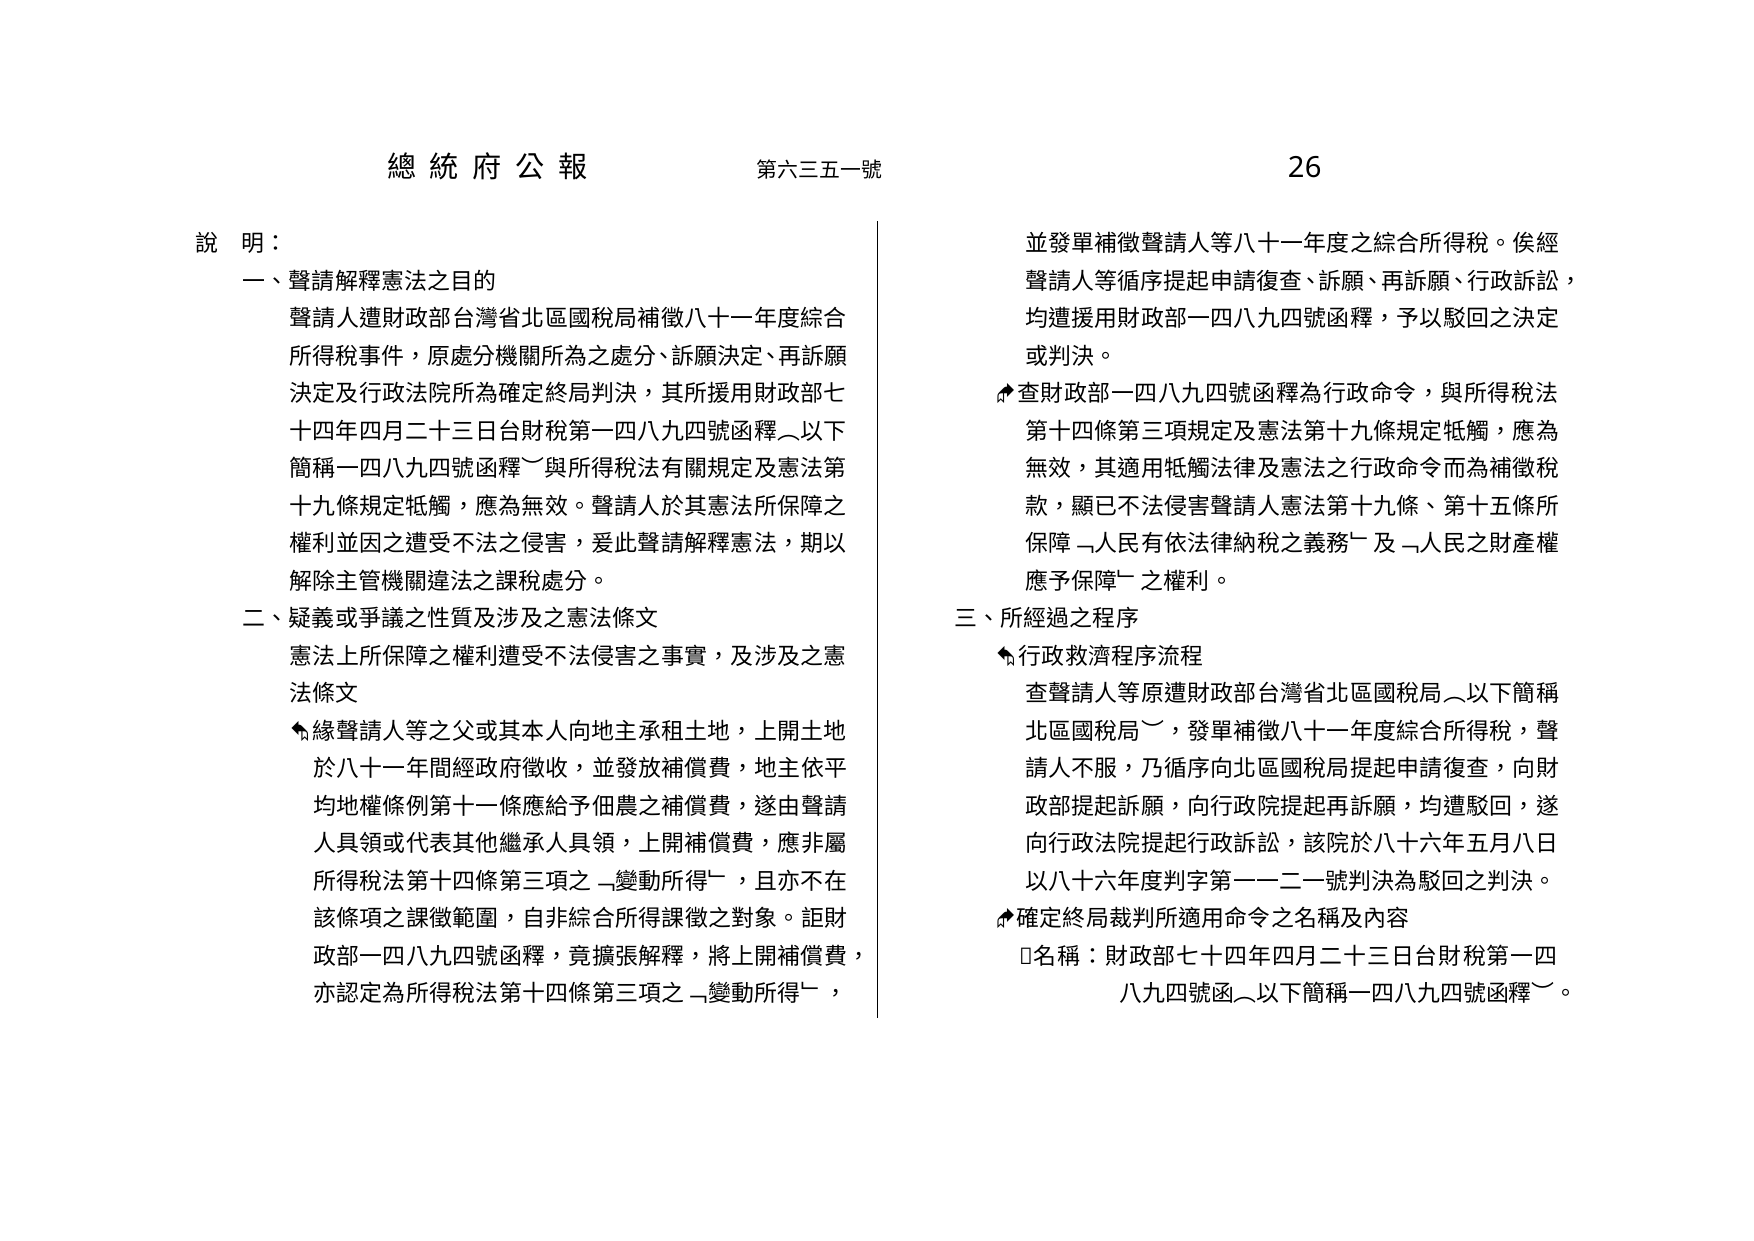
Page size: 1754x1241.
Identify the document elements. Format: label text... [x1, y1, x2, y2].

text 確定終局裁判所適用命令之名稱及內容 [977, 897, 1559, 934]
text 聲請人遭財政部台灣省北區國稅局補徵八十一年度綜合所得稅事件，原處分機關所為之處分、訴願決定、再訴願決定及行政法院所為確定終局判決，其所援用財政部七十四年四月二十三日台財稅第一四八九四號函釋︵以下簡稱一四八九四號函釋︶與所得稅法有關規定及憲法第十九條規定牴觸，應為無效。聲請人於其憲法所保障之權利並因之遭受不法之侵害，爰此聲請解釋憲法，期以解除主管機關違法之課稅處分。 [289, 297, 847, 597]
text 二、疑義或爭議之性質及涉及之憲法條文 [242, 597, 847, 634]
text 緣聲請人等之父或其本人向地主承租土地，上開土地於八十一年間經政府徵收，並發放補償費，地主依平均地權條例第十一條應給予佃農之補償費，遂由聲請人具領或代表其他繼承人具領，上開補償費，應非屬所得稅法第十四條第三項之﹁變動所得﹂，且亦不在該條項之課徵範圍，自非綜合所得課徵之對象。詎財政部一四八九四號函釋，竟擴張解釋，將上開補償費，亦認定為所得稅法第十四條第三項之﹁變動所得﹂，並發單補徵聲請人等八十一年度之綜合所得稅。俟經聲請人等循序提起申請復查、訴願、再訴願、行政訴訟，均遭援用財政部一四八九四號函釋，予以駁回之決定或判決。 [1001, 222, 1559, 372]
text 查財政部一四八九四號函釋為行政命令，與所得稅法第十四條第三項規定及憲法第十九條規定牴觸，應為無效，其適用牴觸法律及憲法之行政命令而為補徵稅款，顯已不法侵害聲請人憲法第十九條、第十五條所保障﹁人民有依法律納稅之義務﹂及﹁人民之財產權應予保障﹂之權利。 [977, 372, 1559, 597]
text 一、聲請解釋憲法之目的 [242, 259, 847, 297]
text 緣聲請人等之父或其本人向地主承租土地，上開土地於八十一年間經政府徵收，並發放補償費，地主依平均地權條例第十一條應給予佃農之補償費，遂由聲請人具領或代表其他繼承人具領，上開補償費，應非屬所得稅法第十四條第三項之﹁變動所得﹂，且亦不在該條項之課徵範圍，自非綜合所得課徵之對象。詎財政部一四八九四號函釋，竟擴張解釋，將上開補償費，亦認定為所得稅法第十四條第三項之﹁變動所得﹂，並發單補徵聲請人等八十一年度之綜合所得稅。俟經聲請人等循序提起申請復查、訴願、再訴願、行政訴訟，均遭援用財政部一四八九四號函釋，予以駁回之決定或判決。 [289, 709, 847, 1009]
text 三、所經過之程序 [954, 597, 1559, 634]
text 查聲請人等原遭財政部台灣省北區國稅局︵以下簡稱北區國稅局︶，發單補徵八十一年度綜合所得稅，聲請人不服，乃循序向北區國稅局提起申請復查，向財政部提起訴願，向行政院提起再訴願，均遭駁回，遂向行政法院提起行政訴訟，該院於八十六年五月八日以八十六年度判字第一一二一號判決為駁回之判決。 [1025, 672, 1559, 897]
text 名稱：財政部七十四年四月二十三日台財稅第一四八九四號函︵以下簡稱一四八九四號函釋︶。 [1001, 934, 1559, 1009]
text 行政救濟程序流程 [977, 634, 1559, 672]
text 說 明： [195, 222, 847, 259]
text 憲法上所保障之權利遭受不法侵害之事實，及涉及之憲法條文 [289, 634, 847, 709]
